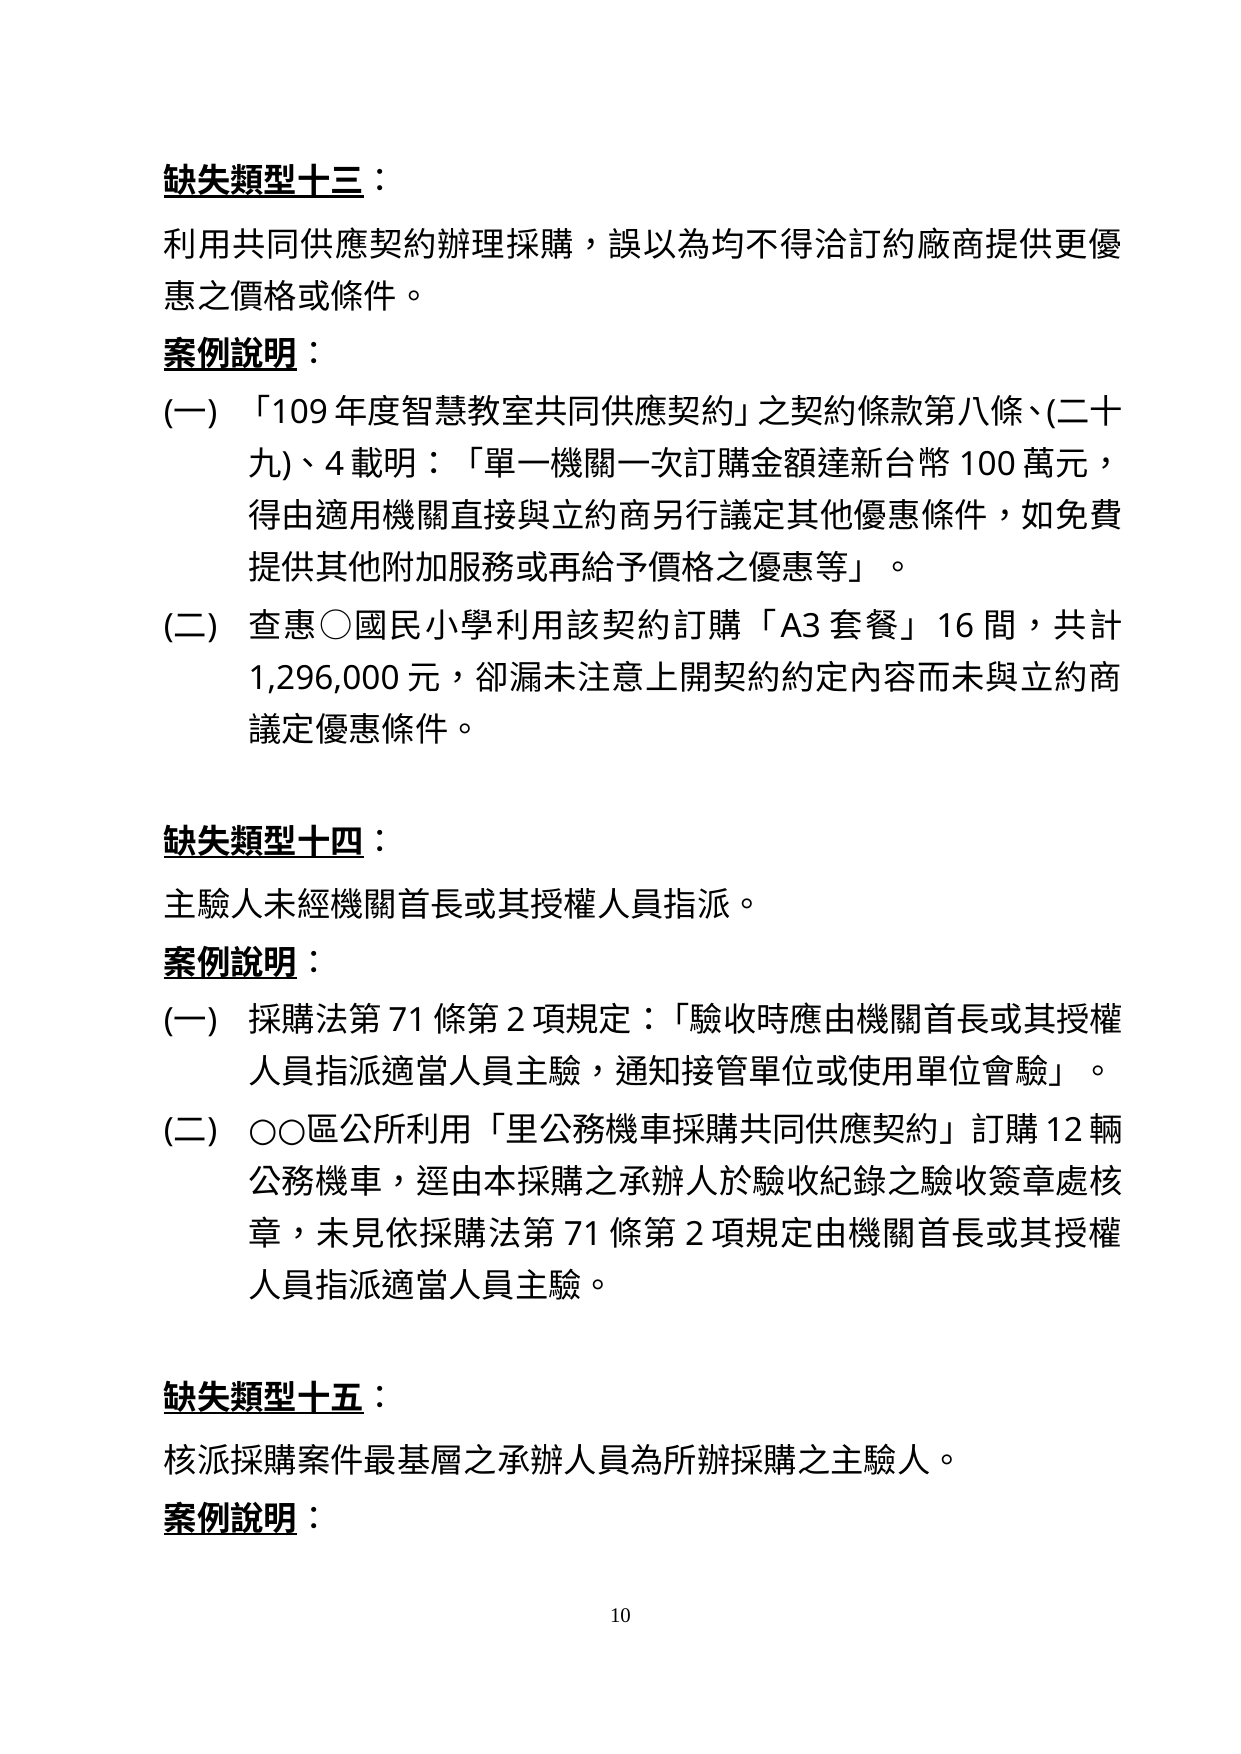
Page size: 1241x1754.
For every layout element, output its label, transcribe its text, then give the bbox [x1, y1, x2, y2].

subtitle 缺失類型十五： [164, 1371, 1123, 1419]
subtitle 案例說明： [164, 932, 1123, 984]
subtitle 案例說明： [164, 324, 1123, 376]
subtitle 利用共同供應契約辦理採購，誤以為均不得洽訂約廠商提供更優惠之價格或條件。 [164, 214, 1123, 318]
subtitle 核派採購案件最基層之承辦人員為所辦採購之主驗人。 [164, 1431, 1123, 1483]
subtitle 缺失類型十四： [164, 814, 1123, 863]
subtitle 採購法第71條第2項規定：「驗收時應由機關首長或其授權人員指派適當人員主驗，通知接管單位或使用單位會驗」。 [164, 990, 1123, 1094]
subtitle 主驗人未經機關首長或其授權人員指派。 [164, 875, 1123, 927]
subtitle 缺失類型十三： [164, 154, 1123, 202]
subtitle 查惠○國民小學利用該契約訂購「A3套餐」16間，共計1,296,000元，卻漏未注意上開契約約定內容而未與立約商議定優惠條件。 [164, 596, 1123, 752]
subtitle 案例說明： [164, 1488, 1123, 1541]
subtitle 「109年度智慧教室共同供應契約」之契約條款第八條、(二十九)、4載明：「單一機關一次訂購金額達新台幣100萬元，得由適用機關直接與立約商另行議定其他優惠條件，如免費提供其他附加服務或再給予價格之優惠等」。 [164, 382, 1123, 590]
subtitle ○○區公所利用「里公務機車採購共同供應契約」訂購12輛公務機車，逕由本採購之承辦人於驗收紀錄之驗收簽章處核章，未見依採購法第71條第2項規定由機關首長或其授權人員指派適當人員主驗。 [164, 1100, 1123, 1308]
